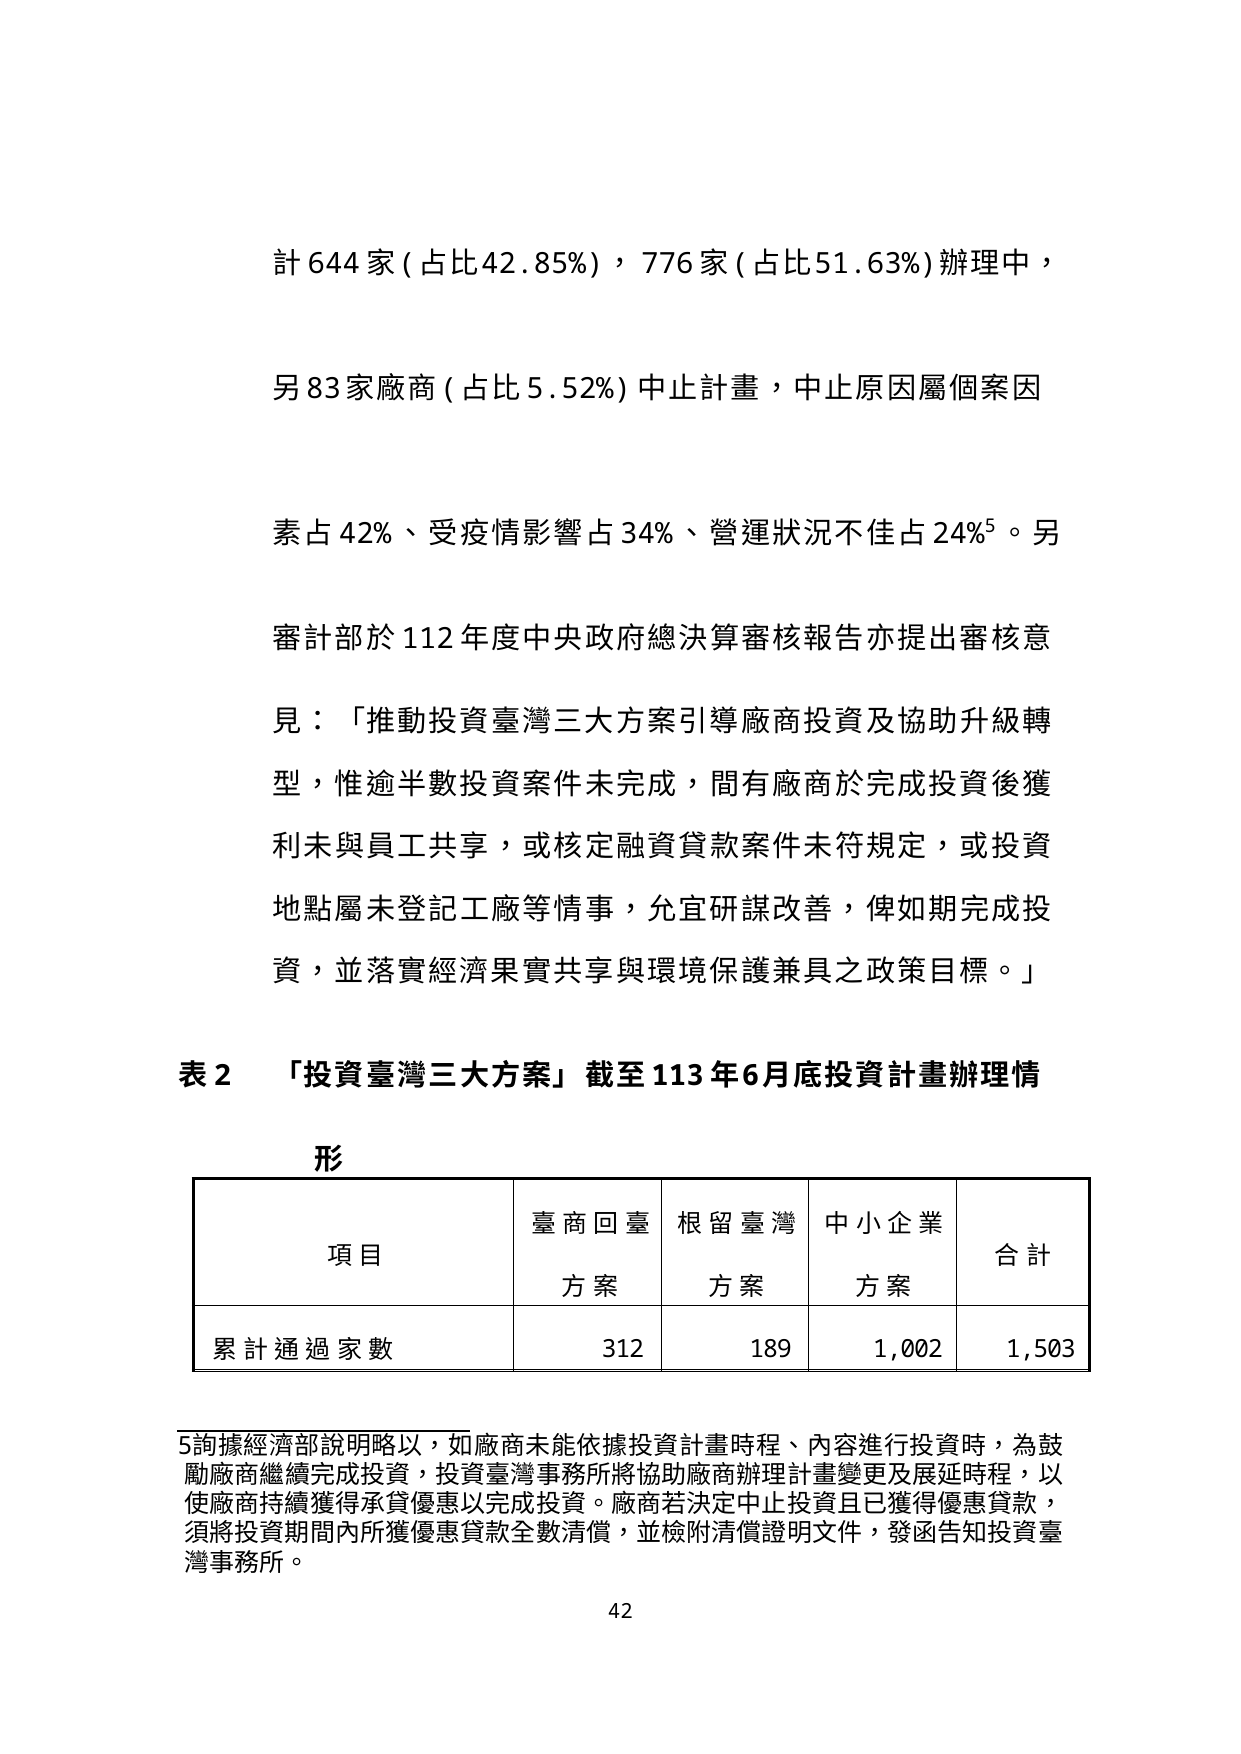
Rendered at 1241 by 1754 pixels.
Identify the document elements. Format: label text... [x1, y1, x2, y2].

table_header 合計 [957, 1180, 1088, 1305]
table_header 中小企業方案 [809, 1180, 956, 1305]
text 詢據經濟部說明略以，如廠商未能依據投資計畫時程、內容進行投資時，為鼓勵廠商繼續完成投資，投資臺灣事務所將協助廠商辦理計畫變更及展延時程，以使廠商持續獲得承貸優惠以完成投資。廠商若決定中止投資且已獲得優惠貸款，須將投資期間內所獲優惠貸款全數清償，並檢附清償證明文件，發函告知投資臺灣事務所。 [177, 1431, 1063, 1577]
text 表2 「投資臺灣三大方案」截至113年6月底投資計畫辦理情形 [177, 990, 1063, 1177]
table_cell 1,503 [957, 1306, 1088, 1369]
table_header 根留臺灣方案 [662, 1180, 808, 1305]
table_cell 312 [514, 1306, 661, 1369]
table_header 項目 [195, 1180, 513, 1305]
table_cell 累計通過家數 [195, 1306, 513, 1369]
table_cell 1,002 [809, 1306, 956, 1369]
table_header 臺商回臺方案 [514, 1180, 661, 1305]
text 計644家(占比42.85%)，776家(占比51.63%)辦理中，另83家廠商(占比5.52%)中止計畫，中止原因屬個案因素占42%、受疫情影響占34%、營運狀況不佳占24%。另審計部於112年度中央政府總決算審核報告亦提出審核意見：「推動投資臺灣三大方案引導廠商投資及協助升級轉型，惟逾半數投資案件未完成，間有廠商於完成投資後獲利未與員工共享，或核定融資貸款案件未符規定，或投資地點屬未登記工廠等情事，允宜研謀改善，俾如期完成投資，並落實經濟果實共享與環境保護兼具之政策目標。」 [266, 177, 1063, 990]
table_cell 189 [662, 1306, 808, 1369]
